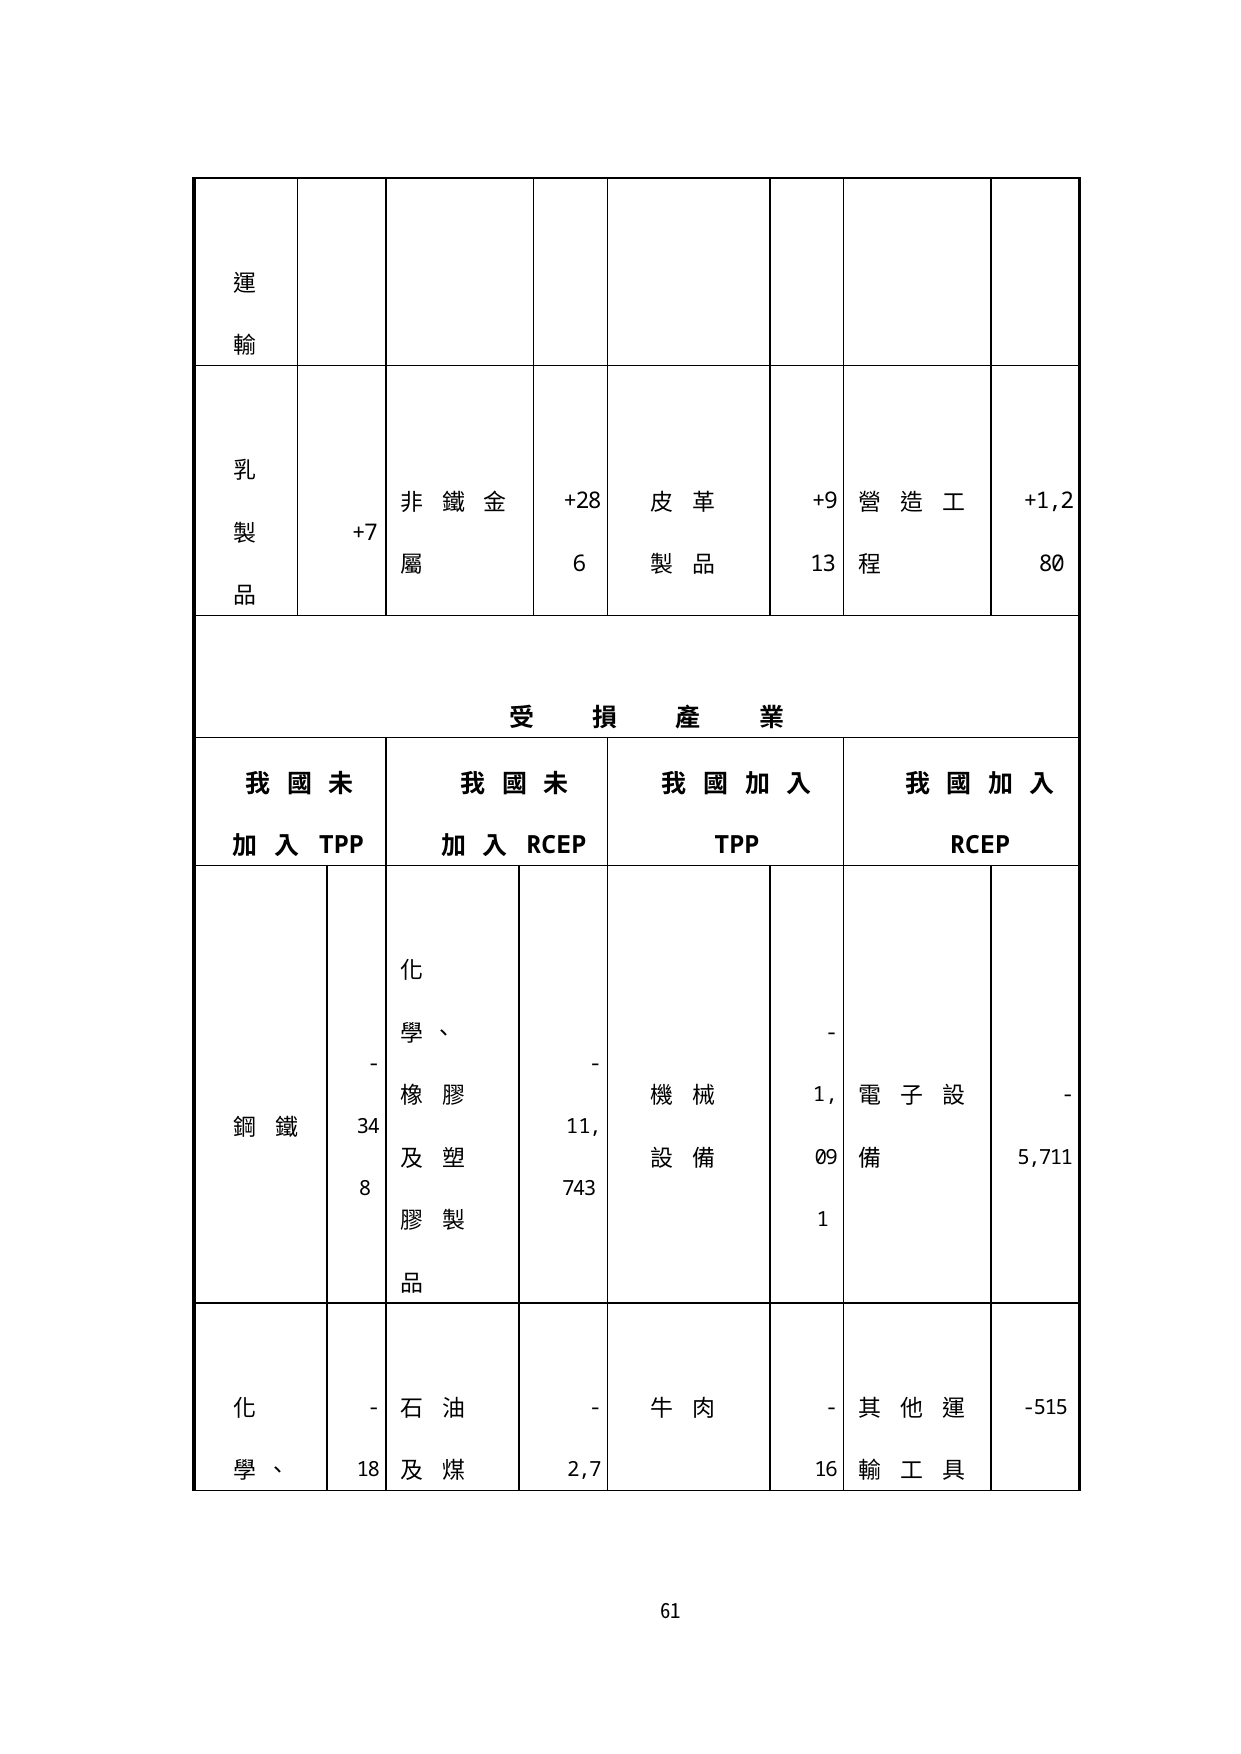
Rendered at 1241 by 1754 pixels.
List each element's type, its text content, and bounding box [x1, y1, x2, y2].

table_cell 營造工程 [844, 366, 990, 615]
table_cell 機械設備 [608, 866, 769, 1302]
table_cell 電子設備 [844, 866, 990, 1302]
table_cell +286 [534, 366, 607, 615]
table_cell [608, 179, 769, 365]
table_cell -515 [992, 1304, 1078, 1490]
table_cell [298, 179, 385, 365]
table_cell 化學、 [196, 1304, 326, 1490]
table_cell 其他運輸工具 [844, 1304, 990, 1490]
table_cell -18 [328, 1304, 385, 1490]
table_cell -5,711 [992, 866, 1078, 1302]
table_cell 我國未加入TPP [196, 738, 385, 865]
table_cell [534, 179, 607, 365]
table_cell 鋼鐵 [196, 866, 326, 1302]
table_cell 我國加入RCEP [844, 738, 1078, 865]
table_cell -2,7 [520, 1304, 607, 1490]
table_cell [992, 179, 1078, 365]
table_cell 受 損 產 業 [196, 616, 1078, 737]
table_cell 皮革製品 [608, 366, 769, 615]
table_cell +1,280 [992, 366, 1078, 615]
table_cell 我國加入TPP [608, 738, 843, 865]
table_cell 石油及煤 [387, 1304, 518, 1490]
table_cell 牛肉 [608, 1304, 769, 1490]
table_cell -1,091 [771, 866, 843, 1302]
table_cell 乳製品 [196, 366, 297, 615]
table_cell [387, 179, 533, 365]
table_cell 非鐵金屬 [387, 366, 533, 615]
table_cell [844, 179, 990, 365]
table_cell -11,743 [520, 866, 607, 1302]
table_cell +913 [771, 366, 843, 615]
table_cell 化學、橡膠及塑膠製品 [387, 866, 518, 1302]
table_cell [771, 179, 843, 365]
table_cell -16 [771, 1304, 843, 1490]
table_cell -348 [328, 866, 385, 1302]
table_cell 運輸 [196, 179, 297, 365]
table_cell 我國未加入RCEP [387, 738, 607, 865]
table_cell +7 [298, 366, 385, 615]
